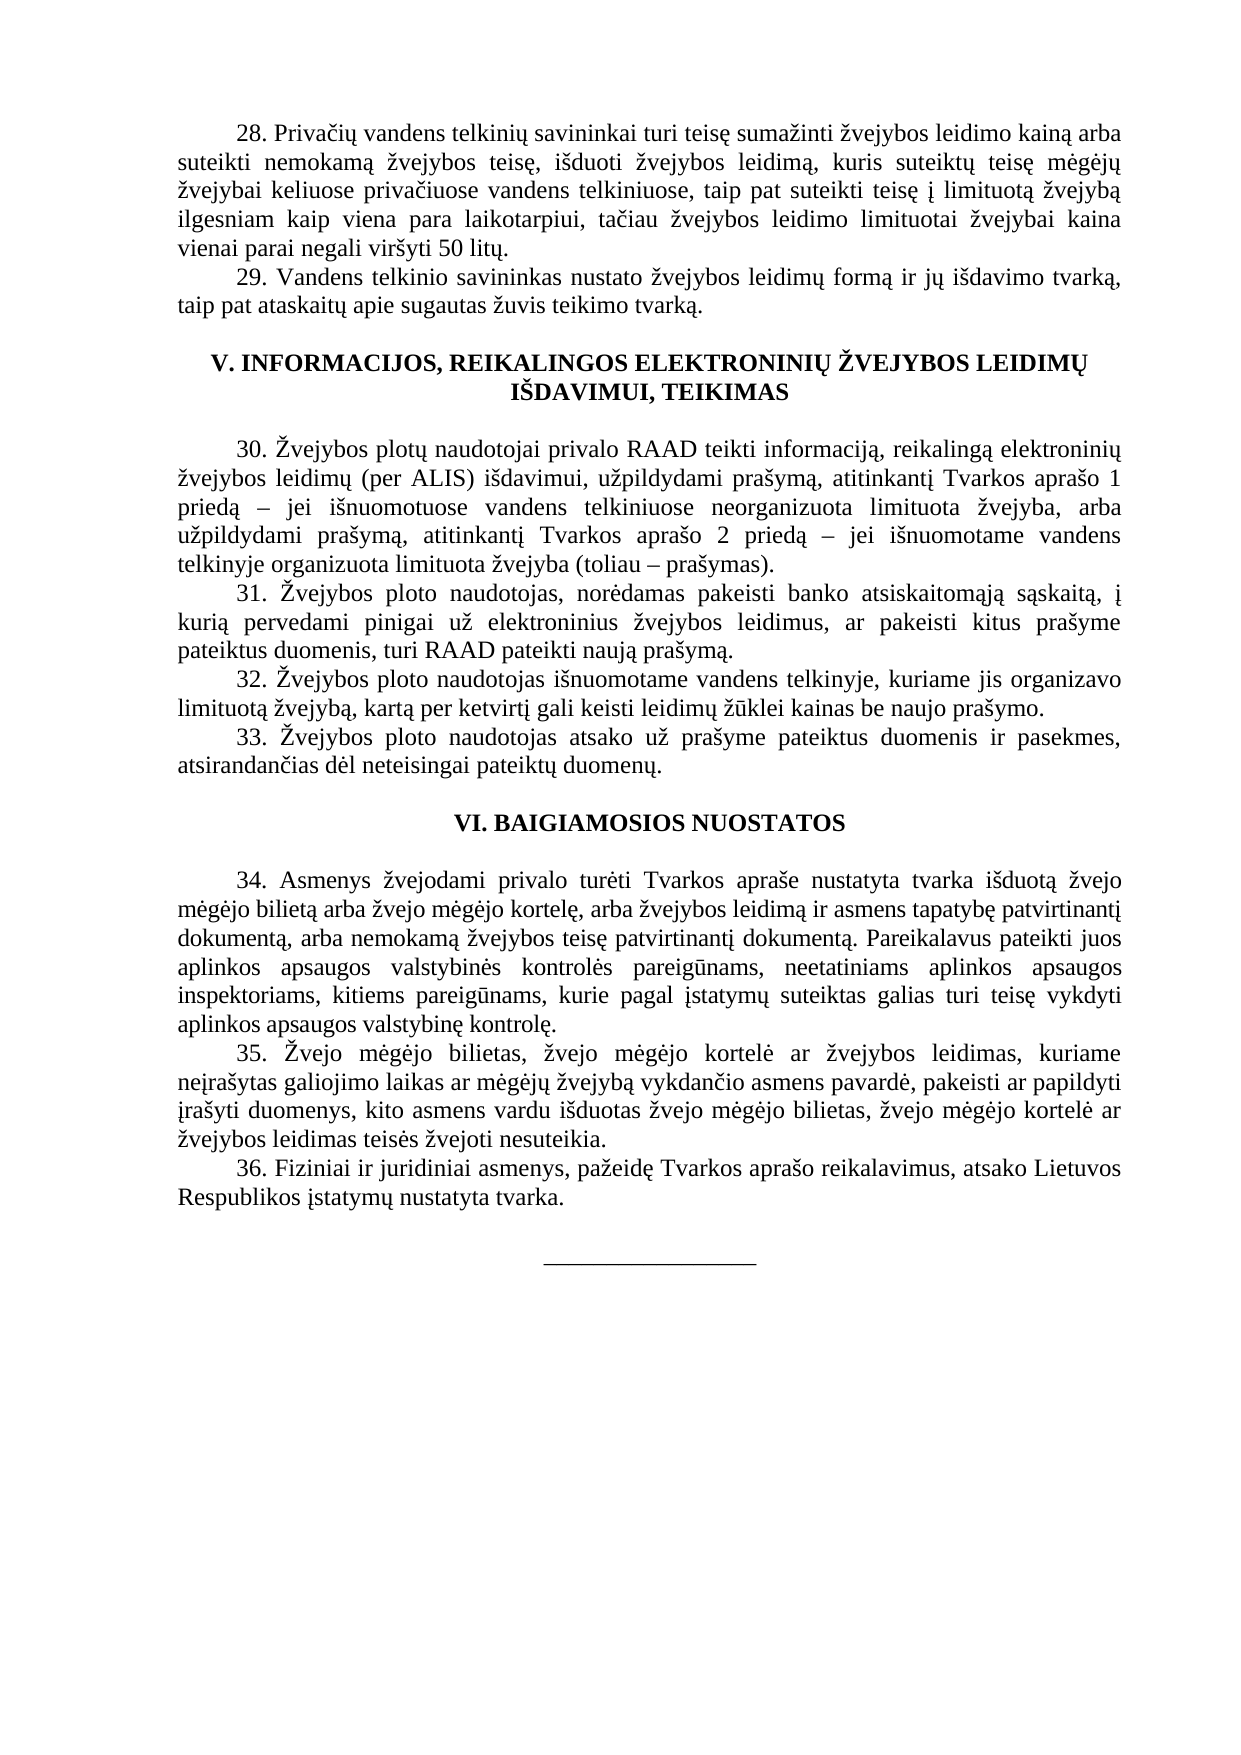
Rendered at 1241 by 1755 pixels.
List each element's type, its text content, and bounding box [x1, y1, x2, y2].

text _________________ [177, 1239, 1122, 1268]
text VI. BAIGIAMOSIOS NUOSTATOS [177, 808, 1122, 837]
text 33. Žvejybos ploto naudotojas atsako už prašyme pateiktus duomenis ir pasekmes, atsirandančias dėl neteisingai pateiktų duomenų. [177, 722, 1122, 779]
text 35. Žvejo mėgėjo bilietas, žvejo mėgėjo kortelė ar žvejybos leidimas, kuriame neįrašytas galiojimo laikas ar mėgėjų žvejybą vykdančio asmens pavardė, pakeisti ar papildyti įrašyti duomenys, kito asmens vardu išduotas žvejo mėgėjo bilietas, žvejo mėgėjo kortelė ar žvejybos leidimas teisės žvejoti nesuteikia. [177, 1038, 1122, 1153]
text V. INFORMACIJOS, REIKALINGOS ELEKTRONINIŲ ŽVEJYBOS LEIDIMŲ IŠDAVIMUI, TEIKIMAS [177, 348, 1122, 406]
text 29. Vandens telkinio savininkas nustato žvejybos leidimų formą ir jų išdavimo tvarką, taip pat ataskaitų apie sugautas žuvis teikimo tvarką. [177, 262, 1122, 319]
text 36. Fiziniai ir juridiniai asmenys, pažeidę Tvarkos aprašo reikalavimus, atsako Lietuvos Respublikos įstatymų nustatyta tvarka. [177, 1153, 1122, 1211]
text 32. Žvejybos ploto naudotojas išnuomotame vandens telkinyje, kuriame jis organizavo limituotą žvejybą, kartą per ketvirtį gali keisti leidimų žūklei kainas be naujo prašymo. [177, 664, 1122, 722]
text 31. Žvejybos ploto naudotojas, norėdamas pakeisti banko atsiskaitomąją sąskaitą, į kurią pervedami pinigai už elektroninius žvejybos leidimus, ar pakeisti kitus prašyme pateiktus duomenis, turi RAAD pateikti naują prašymą. [177, 578, 1122, 664]
text 34. Asmenys žvejodami privalo turėti Tvarkos apraše nustatyta tvarka išduotą žvejo mėgėjo bilietą arba žvejo mėgėjo kortelę, arba žvejybos leidimą ir asmens tapatybę patvirtinantį dokumentą, arba nemokamą žvejybos teisę patvirtinantį dokumentą. Pareikalavus pateikti juos aplinkos apsaugos valstybinės kontrolės pareigūnams, neetatiniams aplinkos apsaugos inspektoriams, kitiems pareigūnams, kurie pagal įstatymų suteiktas galias turi teisę vykdyti aplinkos apsaugos valstybinę kontrolę. [177, 866, 1122, 1038]
text 28. Privačių vandens telkinių savininkai turi teisę sumažinti žvejybos leidimo kainą arba suteikti nemokamą žvejybos teisę, išduoti žvejybos leidimą, kuris suteiktų teisę mėgėjų žvejybai keliuose privačiuose vandens telkiniuose, taip pat suteikti teisę į limituotą žvejybą ilgesniam kaip viena para laikotarpiui, tačiau žvejybos leidimo limituotai žvejybai kaina vienai parai negali viršyti 50 litų. [177, 118, 1122, 262]
text 30. Žvejybos plotų naudotojai privalo RAAD teikti informaciją, reikalingą elektroninių žvejybos leidimų (per ALIS) išdavimui, užpildydami prašymą, atitinkantį Tvarkos aprašo 1 priedą – jei išnuomotuose vandens telkiniuose neorganizuota limituota žvejyba, arba užpildydami prašymą, atitinkantį Tvarkos aprašo 2 priedą – jei išnuomotame vandens telkinyje organizuota limituota žvejyba (toliau – prašymas). [177, 434, 1122, 578]
